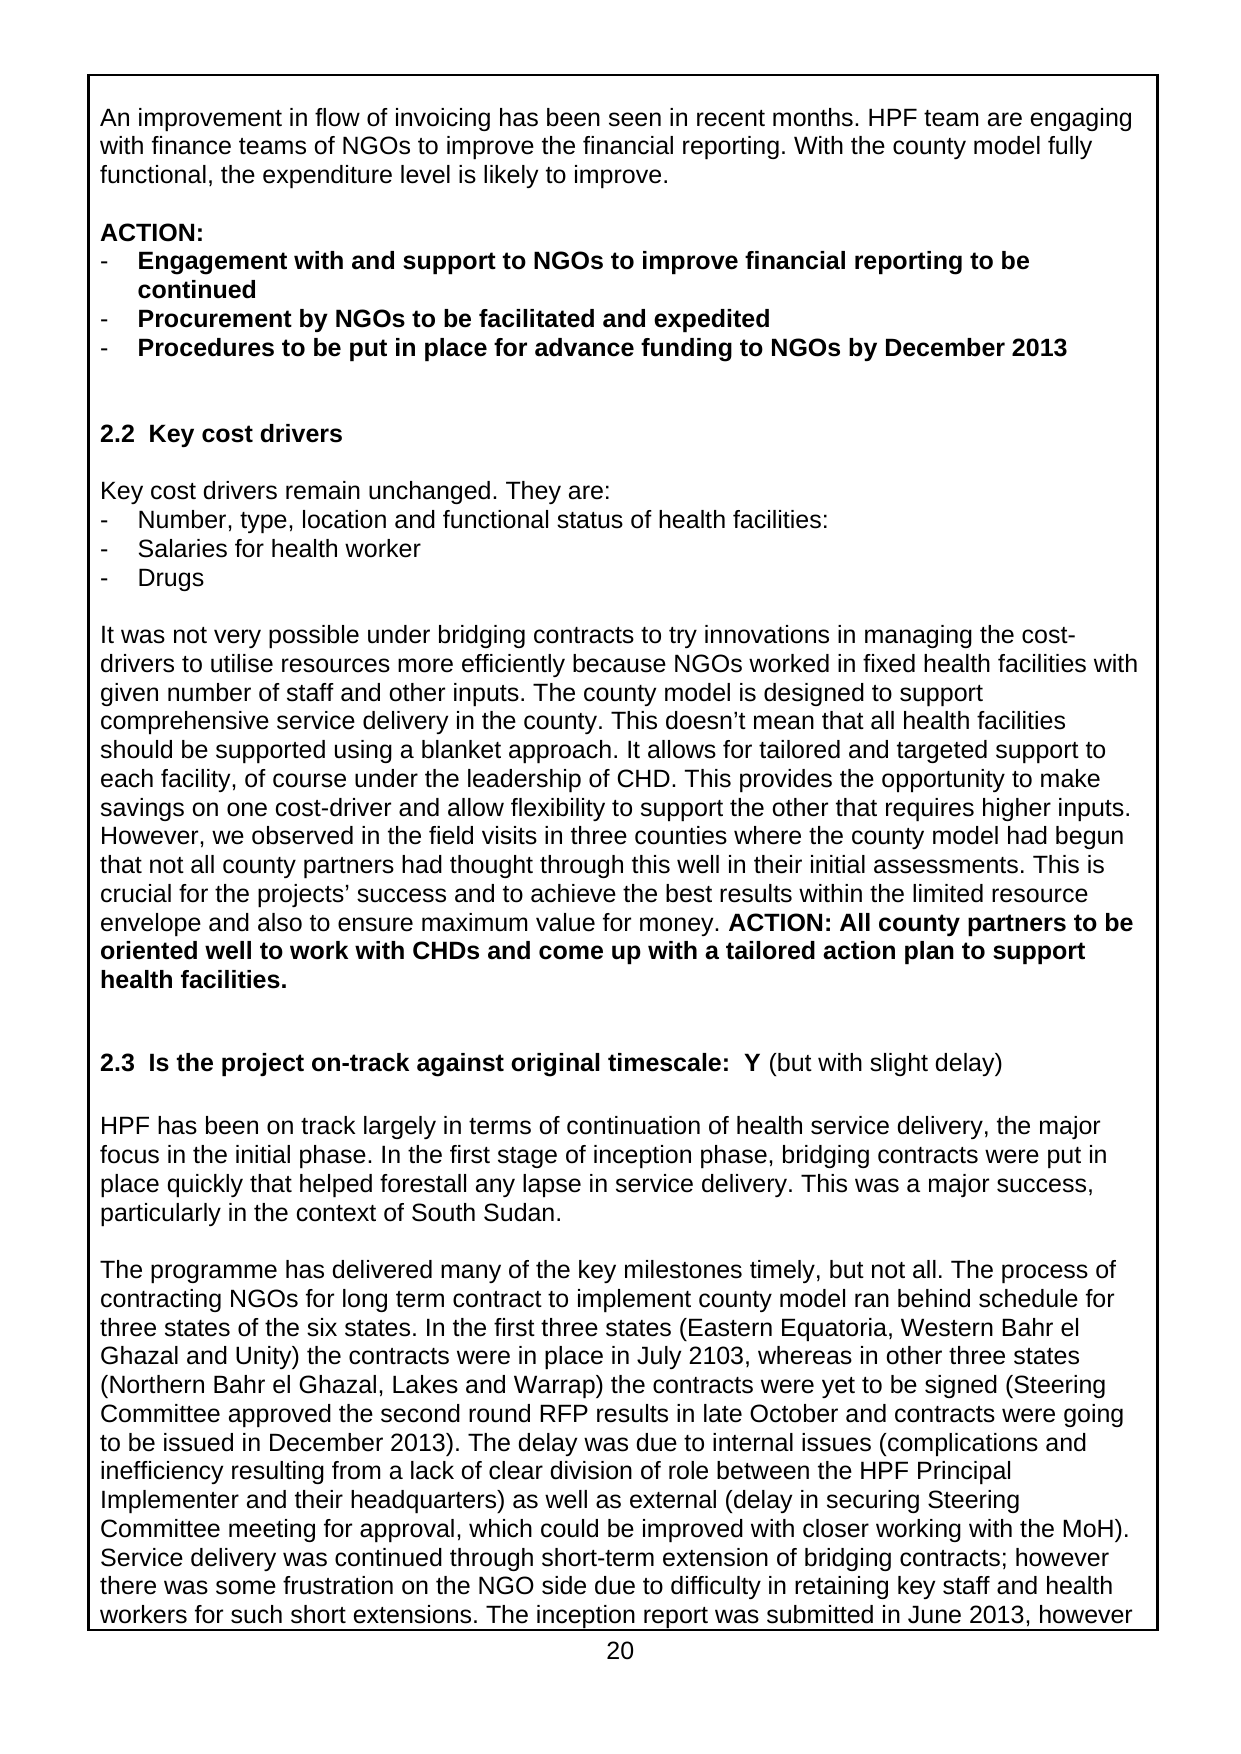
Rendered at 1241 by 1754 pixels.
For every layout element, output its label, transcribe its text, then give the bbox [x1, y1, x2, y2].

table_cell An improvement in flow of invoicing has been seen in recent months. HPF team are engaging with finance teams of NGOs to improve the financial reporting. With the county model fully functional, the expenditure level is likely to improve. ACTION: Engagement with and support to NGOs to improve financial reporting to be continued Procurement by NGOs to be facilitated and expedited Procedures to be put in place for advance funding to NGOs by December 2013 2.2 Key cost drivers Key cost drivers remain unchanged. They are: Number, type, location and functional status of health facilities: Salaries for health worker Drugs It was not very possible under bridging contracts to try innovations in managing the cost-drivers to utilise resources more efficiently because NGOs worked in fixed health facilities with given number of staff and other inputs. The county model is designed to support comprehensive service delivery in the county. This doesn’t mean that all health facilities should be supported using a blanket approach. It allows for tailored and targeted support to each facility, of course under the leadership of CHD. This provides the opportunity to make savings on one cost-driver and allow flexibility to support the other that requires higher inputs. However, we observed in the field visits in three counties where the county model had begun that not all county partners had thought through this well in their initial assessments. This is crucial for the projects’ success and to achieve the best results within the limited resource envelope and also to ensure maximum value for money. ACTION: All county partners to be oriented well to work with CHDs and come up with a tailored action plan to support health facilities. 2.3 Is the project on-track against original timescale: Y (but with slight delay) HPF has been on track largely in terms of continuation of health service delivery, the major focus in the initial phase. In the first stage of inception phase, bridging contracts were put in place quickly that helped forestall any lapse in service delivery. This was a major success, particularly in the context of South Sudan. The programme has delivered many of the key milestones timely, but not all. The process of contracting NGOs for long term contract to implement county model ran behind schedule for three states of the six states. In the first three states (Eastern Equatoria, Western Bahr el Ghazal and Unity) the contracts were in place in July 2103, whereas in other three states (Northern Bahr el Ghazal, Lakes and Warrap) the contracts were yet to be signed (Steering Committee approved the second round RFP results in late October and contracts were going to be issued in December 2013). The delay was due to internal issues (complications and inefficiency resulting from a lack of clear division of role between the HPF Principal Implementer and their headquarters) as well as external (delay in securing Steering Committee meeting for approval, which could be improved with closer working with the MoH). Service delivery was continued through short-term extension of bridging contracts; however there was some frustration on the NGO side due to difficulty in retaining key staff and health workers for such short extensions. The inception report was submitted in June 2013, however [90, 76, 1156, 1629]
